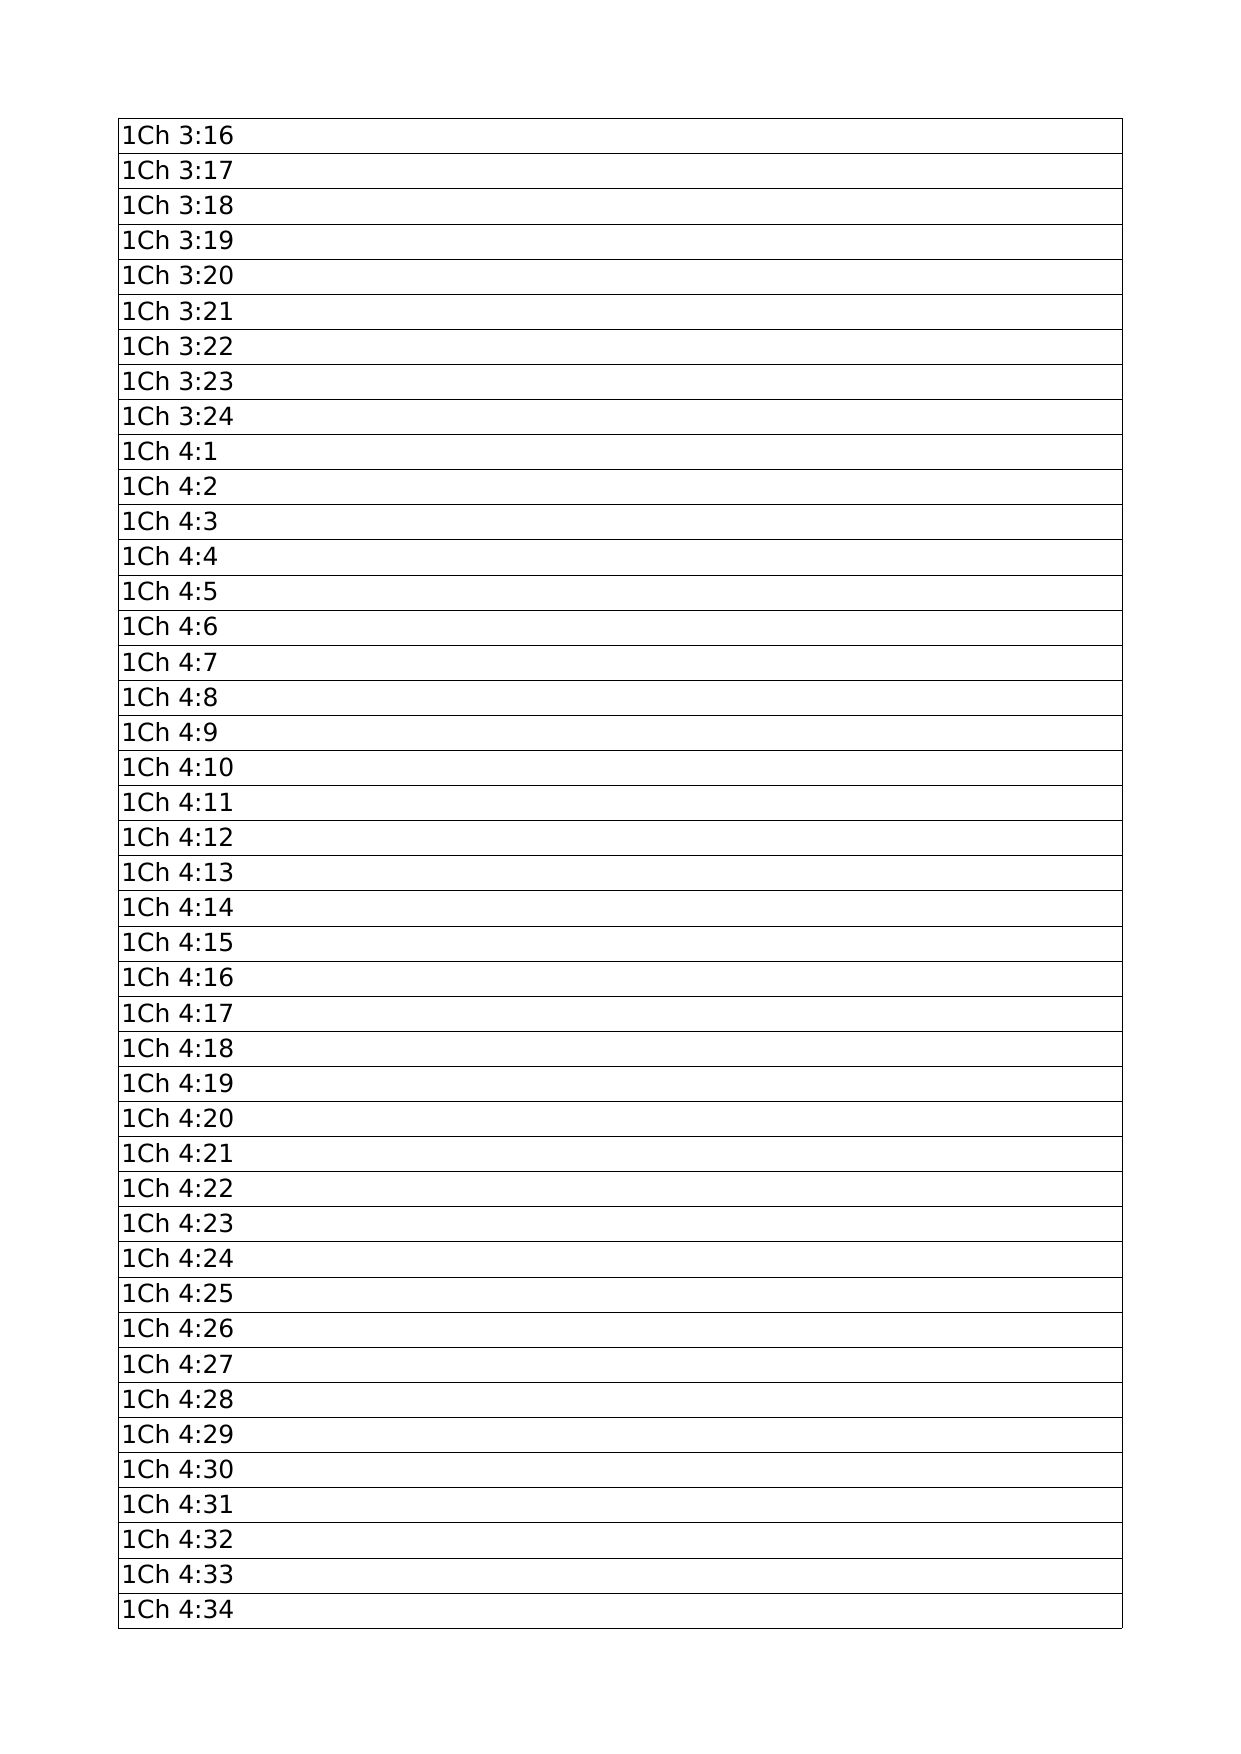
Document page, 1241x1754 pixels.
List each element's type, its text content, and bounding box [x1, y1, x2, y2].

table_cell 1Ch 4:19 [119, 1067, 1122, 1101]
table_cell 1Ch 3:21 [119, 295, 1122, 329]
table_cell 1Ch 3:19 [119, 225, 1122, 258]
table_cell 1Ch 4:33 [119, 1559, 1122, 1592]
table_cell 1Ch 4:24 [119, 1242, 1122, 1277]
table_cell 1Ch 4:25 [119, 1278, 1122, 1312]
table_cell 1Ch 4:26 [119, 1313, 1122, 1347]
table_cell 1Ch 3:22 [119, 330, 1122, 364]
table_cell 1Ch 4:8 [119, 681, 1122, 715]
table_cell 1Ch 4:22 [119, 1172, 1122, 1206]
table_cell 1Ch 4:34 [119, 1594, 1122, 1628]
table_cell 1Ch 4:21 [119, 1137, 1122, 1171]
table_cell 1Ch 3:24 [119, 400, 1122, 434]
table_cell 1Ch 4:3 [119, 505, 1122, 539]
table_cell 1Ch 3:20 [119, 260, 1122, 294]
table_cell 1Ch 4:12 [119, 821, 1122, 855]
table_cell 1Ch 4:11 [119, 786, 1122, 820]
table_cell 1Ch 4:15 [119, 927, 1122, 961]
table_cell 1Ch 4:6 [119, 611, 1122, 645]
table_cell 1Ch 4:16 [119, 962, 1122, 996]
table_cell 1Ch 4:7 [119, 646, 1122, 680]
table_cell 1Ch 4:4 [119, 540, 1122, 574]
table_cell 1Ch 4:10 [119, 751, 1122, 785]
table_cell 1Ch 4:13 [119, 856, 1122, 890]
table_cell 1Ch 3:16 [119, 119, 1122, 153]
table_cell 1Ch 3:18 [119, 189, 1122, 223]
table_cell 1Ch 4:27 [119, 1348, 1122, 1382]
table_cell 1Ch 4:20 [119, 1102, 1122, 1136]
table_cell 1Ch 4:18 [119, 1032, 1122, 1066]
table_cell 1Ch 4:2 [119, 470, 1122, 504]
table_cell 1Ch 4:28 [119, 1383, 1122, 1417]
table_cell 1Ch 4:23 [119, 1207, 1122, 1241]
table_cell 1Ch 4:9 [119, 716, 1122, 750]
table_cell 1Ch 4:1 [119, 435, 1122, 469]
table_cell 1Ch 4:30 [119, 1453, 1122, 1487]
table_cell 1Ch 3:17 [119, 154, 1122, 188]
table_cell 1Ch 4:5 [119, 576, 1122, 609]
table_cell 1Ch 3:23 [119, 365, 1122, 399]
table_cell 1Ch 4:14 [119, 891, 1122, 926]
table_cell 1Ch 4:31 [119, 1488, 1122, 1522]
table_cell 1Ch 4:29 [119, 1418, 1122, 1452]
table_cell 1Ch 4:17 [119, 997, 1122, 1031]
table_cell 1Ch 4:32 [119, 1523, 1122, 1557]
